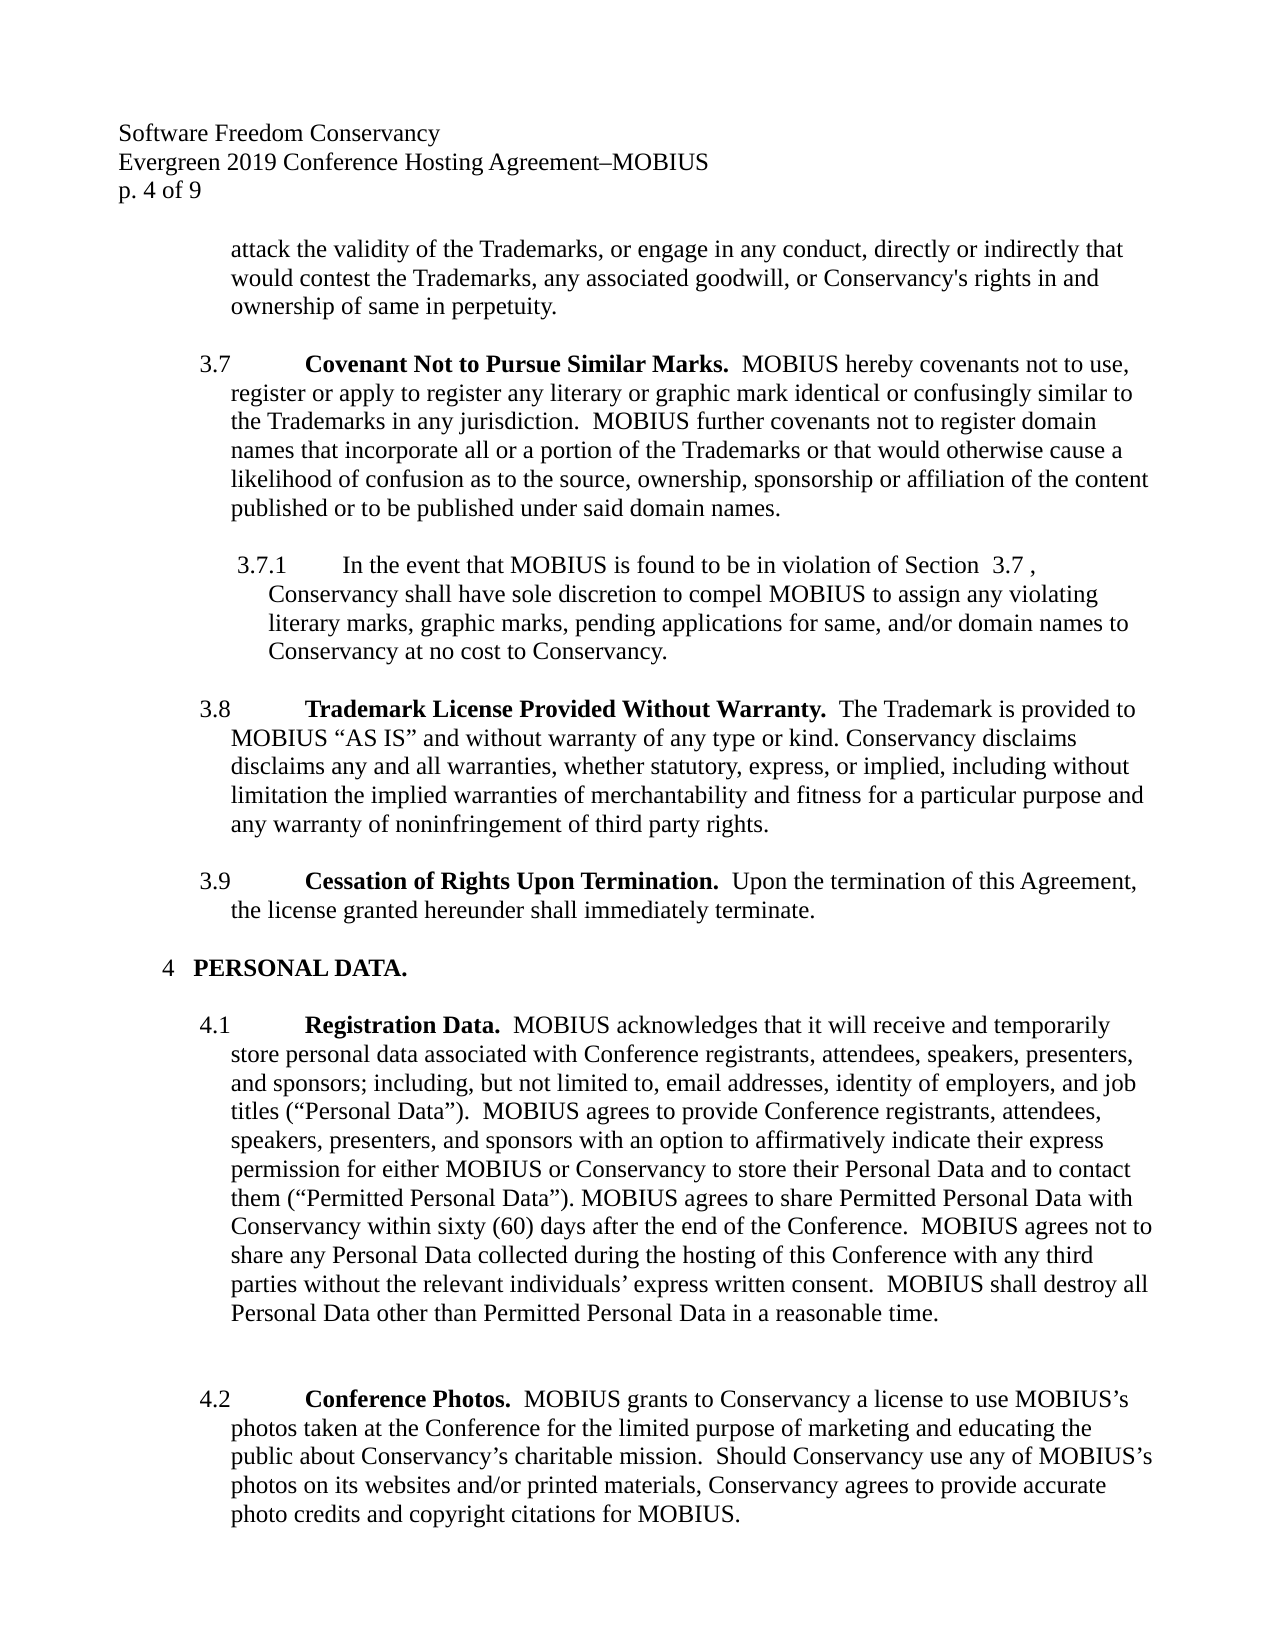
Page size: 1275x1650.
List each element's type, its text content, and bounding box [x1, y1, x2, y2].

list Registration Data. MOBIUS acknowledges that it will receive and temporarily store personal data associated with Conference registrants, attendees, speakers, presenters, and sponsors; including, but not limited to, email addresses, identity of employers, and job titles (“Personal Data”). MOBIUS agrees to provide Conference registrants, attendees, speakers, presenters, and sponsors with an option to affirmatively indicate their express permission for either MOBIUS or Conservancy to store their Personal Data and to contact them (“Permitted Personal Data”). MOBIUS agrees to share Permitted Personal Data with Conservancy within sixty (60) days after the end of the Conference. MOBIUS agrees not to share any Personal Data collected during the hosting of this Conference with any third parties without the relevant individuals’ express written consent. MOBIUS shall destroy all Personal Data other than Permitted Personal Data in a reasonable time. [193, 1010, 1157, 1326]
list attack the validity of the Trademarks, or engage in any conduct, directly or indirectly that would contest the Trademarks, any associated goodwill, or Conservancy's rights in and ownership of same in perpetuity. [193, 234, 1157, 320]
list Cessation of Rights Upon Termination. Upon the termination of this Agreement, the license granted hereunder shall immediately terminate. [193, 866, 1157, 924]
list In the event that MOBIUS is found to be in violation of Section 3.7, Conservancy shall have sole discretion to compel MOBIUS to assign any violating literary marks, graphic marks, pending applications for same, and/or domain names to Conservancy at no cost to Conservancy. [231, 550, 1157, 665]
list Conference Photos. MOBIUS grants to Conservancy a license to use MOBIUS’s photos taken at the Conference for the limited purpose of marketing and educating the public about Conservancy’s charitable mission. Should Conservancy use any of MOBIUS’s photos on its websites and/or printed materials, Conservancy agrees to provide accurate photo credits and copyright citations for MOBIUS. [193, 1384, 1157, 1528]
list Covenant Not to Pursue Similar Marks. MOBIUS hereby covenants not to use, register or apply to register any literary or graphic mark identical or confusingly similar to the Trademarks in any jurisdiction. MOBIUS further covenants not to register domain names that incorporate all or a portion of the Trademarks or that would otherwise cause a likelihood of confusion as to the source, ownership, sponsorship or affiliation of the content published or to be published under said domain names. [193, 349, 1157, 521]
list PERSONAL DATA. [156, 953, 1157, 981]
list Trademark License Provided Without Warranty. The Trademark is provided to MOBIUS “AS IS” and without warranty of any type or kind. Conservancy disclaims disclaims any and all warranties, whether statutory, express, or implied, including without limitation the implied warranties of merchantability and fitness for a particular purpose and any warranty of noninfringement of third party rights. [193, 694, 1157, 838]
